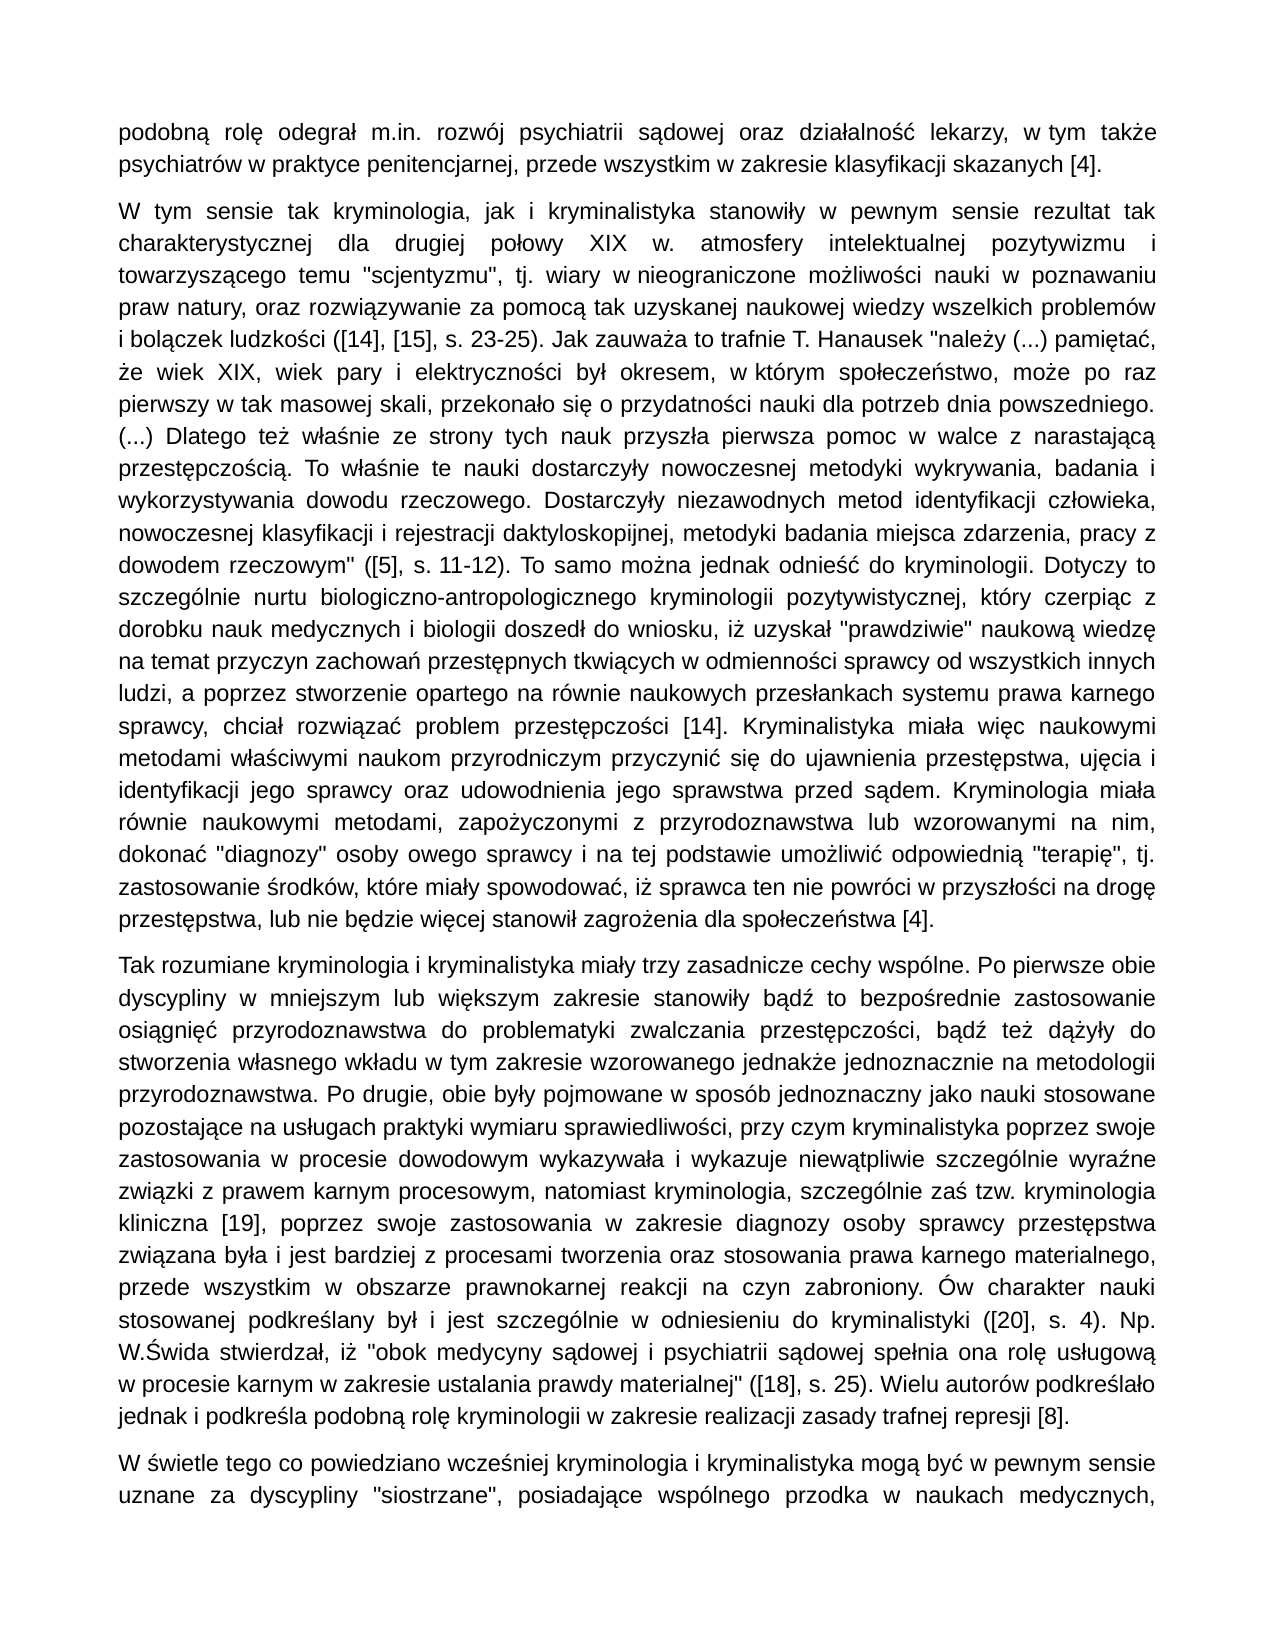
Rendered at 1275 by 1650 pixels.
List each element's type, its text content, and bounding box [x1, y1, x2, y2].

text podobną rolę odegrał m.in. rozwój psychiatrii sądowej oraz działalność lekarzy, w tym także psychiatrów w praktyce penitencjarnej, przede wszystkim w zakresie klasyfikacji skazanych [4]. [118, 118, 1157, 177]
text W świetle tego co powiedziano wcześniej kryminologia i kryminalistyka mogą być w pewnym sensie uznane za dyscypliny "siostrzane", posiadające wspólnego przodka w naukach medycznych, [118, 1449, 1157, 1508]
text W tym sensie tak kryminologia, jak i kryminalistyka stanowiły w pewnym sensie rezultat tak charakterystycznej dla drugiej połowy XIX w. atmosfery intelektualnej pozytywizmu i towarzyszącego temu "scjentyzmu", tj. wiary w nieograniczone możliwości nauki w poznawaniu praw natury, oraz rozwiązywanie za pomocą tak uzyskanej naukowej wiedzy wszelkich problemów i bolączek ludzkości ([14], [15], s. 23-25). Jak zauważa to trafnie T. Hanausek "należy (...) pamiętać, że wiek XIX, wiek pary i elektryczności był okresem, w którym społeczeństwo, może po raz pierwszy w tak masowej skali, przekonało się o przydatności nauki dla potrzeb dnia powszedniego. (...) Dlatego też właśnie ze strony tych nauk przyszła pierwsza pomoc w walce z narastającą przestępczością. To właśnie te nauki dostarczyły nowoczesnej metodyki wykrywania, badania i wykorzystywania dowodu rzeczowego. Dostarczyły niezawodnych metod identyfikacji człowieka, nowoczesnej klasyfikacji i rejestracji daktyloskopijnej, metodyki badania miejsca zdarzenia, pracy z dowodem rzeczowym" ([5], s. 11-12). To samo można jednak odnieść do kryminologii. Dotyczy to szczególnie nurtu biologiczno-antropologicznego kryminologii pozytywistycznej, który czerpiąc z dorobku nauk medycznych i biologii doszedł do wniosku, iż uzyskał "prawdziwie" naukową wiedzę na temat przyczyn zachowań przestępnych tkwiących w odmienności sprawcy od wszystkich innych ludzi, a poprzez stworzenie opartego na równie naukowych przesłankach systemu prawa karnego sprawcy, chciał rozwiązać problem przestępczości [14]. Kryminalistyka miała więc naukowymi metodami właściwymi naukom przyrodniczym przyczynić się do ujawnienia przestępstwa, ujęcia i identyfikacji jego sprawcy oraz udowodnienia jego sprawstwa przed sądem. Kryminologia miała równie naukowymi metodami, zapożyczonymi z przyrodoznawstwa lub wzorowanymi na nim, dokonać "diagnozy" osoby owego sprawcy i na tej podstawie umożliwić odpowiednią "terapię", tj. zastosowanie środków, które miały spowodować, iż sprawca ten nie powróci w przyszłości na drogę przestępstwa, lub nie będzie więcej stanowił zagrożenia dla społeczeństwa [4]. [118, 197, 1157, 932]
text Tak rozumiane kryminologia i kryminalistyka miały trzy zasadnicze cechy wspólne. Po pierwsze obie dyscypliny w mniejszym lub większym zakresie stanowiły bądź to bezpośrednie zastosowanie osiągnięć przyrodoznawstwa do problematyki zwalczania przestępczości, bądź też dążyły do stworzenia własnego wkładu w tym zakresie wzorowanego jednakże jednoznacznie na metodologii przyrodoznawstwa. Po drugie, obie były pojmowane w sposób jednoznaczny jako nauki stosowane pozostające na usługach praktyki wymiaru sprawiedliwości, przy czym kryminalistyka poprzez swoje zastosowania w procesie dowodowym wykazywała i wykazuje niewątpliwie szczególnie wyraźne związki z prawem karnym procesowym, natomiast kryminologia, szczególnie zaś tzw. kryminologia kliniczna [19], poprzez swoje zastosowania w zakresie diagnozy osoby sprawcy przestępstwa związana była i jest bardziej z procesami tworzenia oraz stosowania prawa karnego materialnego, przede wszystkim w obszarze prawnokarnej reakcji na czyn zabroniony. Ów charakter nauki stosowanej podkreślany był i jest szczególnie w odniesieniu do kryminalistyki ([20], s. 4). Np. W.Świda stwierdzał, iż "obok medycyny sądowej i psychiatrii sądowej spełnia ona rolę usługową w procesie karnym w zakresie ustalania prawdy materialnej" ([18], s. 25). Wielu autorów podkreślało jednak i podkreśla podobną rolę kryminologii w zakresie realizacji zasady trafnej represji [8]. [118, 952, 1157, 1429]
